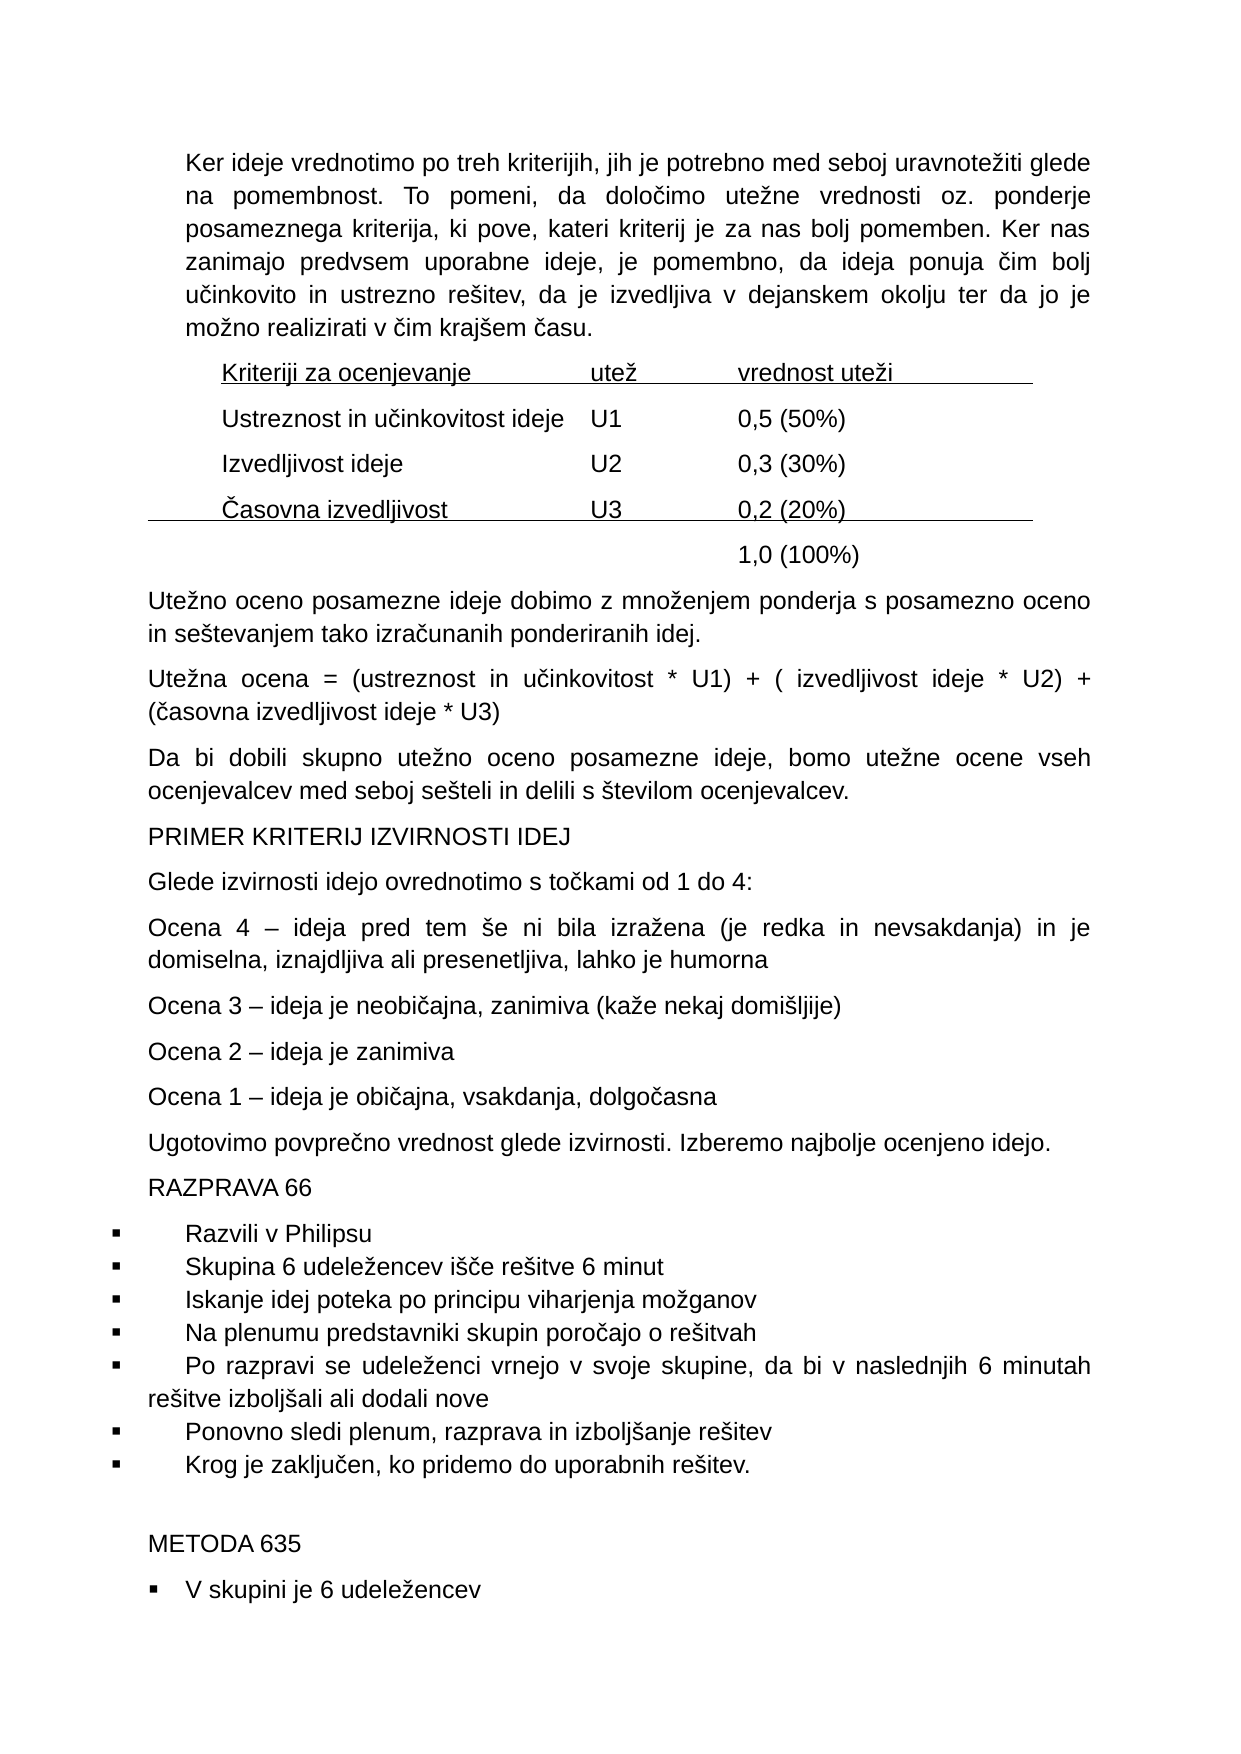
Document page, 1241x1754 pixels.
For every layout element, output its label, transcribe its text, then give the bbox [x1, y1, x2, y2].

list Razvili v Philipsu [110, 1219, 1093, 1247]
list Po razpravi se udeleženci vrnejo v svoje skupine, da bi v naslednjih 6 minutah rešitve izboljšali ali dodali nove [110, 1351, 1093, 1413]
text Ugotovimo povprečno vrednost glede izvirnosti. Izberemo najbolje ocenjeno idejo. [148, 1128, 1093, 1156]
text Utežno oceno posamezne ideje dobimo z množenjem ponderja s posamezno oceno in seštevanjem tako izračunanih ponderiranih idej. [148, 586, 1093, 648]
text Da bi dobili skupno utežno oceno posamezne ideje, bomo utežne ocene vseh ocenjevalcev med seboj sešteli in delili s številom ocenjevalcev. [148, 743, 1093, 805]
list V skupini je 6 udeležencev [148, 1574, 1093, 1603]
text RAZPRAVA 66 [148, 1173, 1093, 1202]
text Ker ideje vrednotimo po treh kriterijih, jih je potrebno med seboj uravnotežiti glede na pomembnost. To pomeni, da določimo utežne vrednosti oz. ponderje posameznega kriterija, ki pove, kateri kriterij je za nas bolj pomemben. Ker nas zanimajo predvsem uporabne ideje, je pomembno, da ideja ponuja čim bolj učinkovito in ustrezno rešitev, da je izvedljiva v dejanskem okolju ter da jo je možno realizirati v čim krajšem času. [185, 148, 1093, 341]
text Ustreznost in učinkovitost ideje U1 0,5 (50%) [148, 404, 1093, 432]
text 1,0 (100%) [148, 540, 1093, 569]
list Krog je zaključen, ko pridemo do uporabnih rešitev. [110, 1450, 1093, 1479]
text Ocena 2 – ideja je zanimiva [148, 1037, 1093, 1065]
text Izvedljivost ideje U2 0,3 (30%) [148, 449, 1093, 478]
text Kriteriji za ocenjevanje utež vrednost uteži [221, 358, 1093, 387]
text Utežna ocena = (ustreznost in učinkovitost * U1) + ( izvedljivost ideje * U2) + (časovna izvedljivost ideje * U3) [148, 664, 1093, 726]
list Iskanje idej poteka po principu viharjenja možganov [110, 1285, 1093, 1314]
list Na plenumu predstavniki skupin poročajo o rešitvah [110, 1318, 1093, 1347]
text Časovna izvedljivost U3 0,2 (20%) [148, 495, 1093, 523]
text Ocena 3 – ideja je neobičajna, zanimiva (kaže nekaj domišljije) [148, 991, 1093, 1020]
text PRIMER KRITERIJ IZVIRNOSTI IDEJ [148, 821, 1093, 850]
text METODA 635 [148, 1529, 1093, 1558]
text Ocena 4 – ideja pred tem še ni bila izražena (je redka in nevsakdanja) in je domiselna, iznajdljiva ali presenetljiva, lahko je humorna [148, 912, 1093, 974]
list Ponovno sledi plenum, razprava in izboljšanje rešitev [110, 1417, 1093, 1446]
text Ocena 1 – ideja je običajna, vsakdanja, dolgočasna [148, 1082, 1093, 1111]
text Glede izvirnosti idejo ovrednotimo s točkami od 1 do 4: [148, 867, 1093, 896]
list Skupina 6 udeležencev išče rešitve 6 minut [110, 1252, 1093, 1281]
